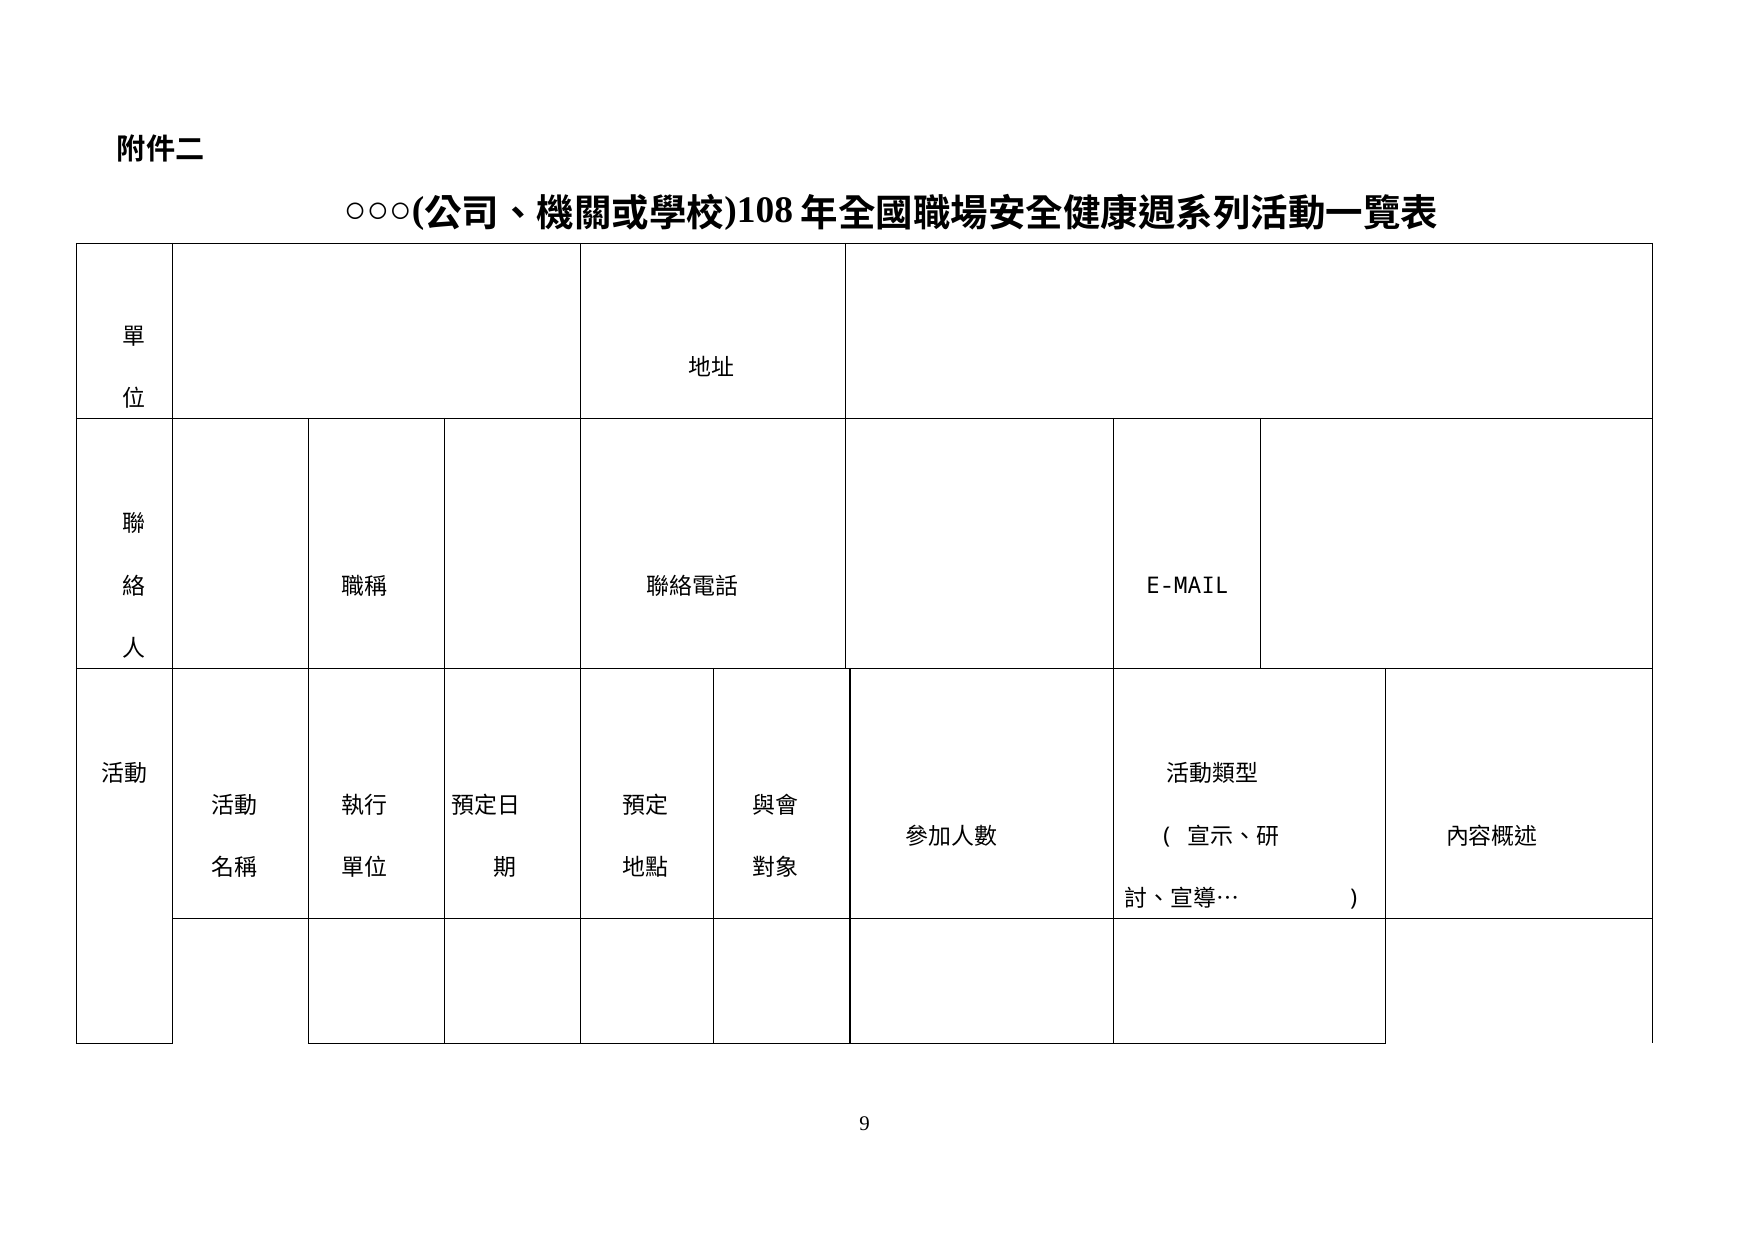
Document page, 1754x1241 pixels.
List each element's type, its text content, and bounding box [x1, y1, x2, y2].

table_cell [714, 919, 849, 1043]
table_cell [445, 419, 580, 668]
table_cell 預定地點 [581, 669, 713, 918]
table_cell 活動 [77, 669, 172, 1043]
table_cell 地址 [581, 244, 845, 418]
table_cell 聯絡人 [77, 419, 172, 668]
table_cell [309, 919, 444, 1043]
table_cell 與會對象 [714, 669, 849, 918]
table_cell 單位 [77, 244, 172, 418]
table_cell [581, 919, 713, 1043]
table_cell 活動名稱 [173, 669, 308, 918]
table_cell [1386, 919, 1652, 1043]
table_cell [846, 419, 1113, 668]
table_cell [445, 919, 580, 1043]
table_cell 聯絡電話 [581, 419, 845, 668]
table_cell E-MAIL [1114, 419, 1260, 668]
table_header 附件二 ○○○(公司、機關或學校)108年全國職場安全健康週系列活動一覽表 [76, 105, 1653, 243]
table_cell [851, 919, 1113, 1043]
table_cell [1261, 419, 1652, 668]
table_cell [173, 244, 580, 418]
table_cell [846, 244, 1652, 418]
table_cell [1114, 919, 1385, 1043]
table_cell [173, 919, 308, 1043]
table_cell 預定日期 [445, 669, 580, 918]
table_cell [173, 419, 308, 668]
table_cell 職稱 [309, 419, 444, 668]
table_cell 內容概述 [1386, 669, 1652, 918]
table_cell 執行單位 [309, 669, 444, 918]
table_cell 活動類型 (宣示、研討、宣導…) [1114, 669, 1385, 918]
table_cell 參加人數 [851, 669, 1113, 918]
